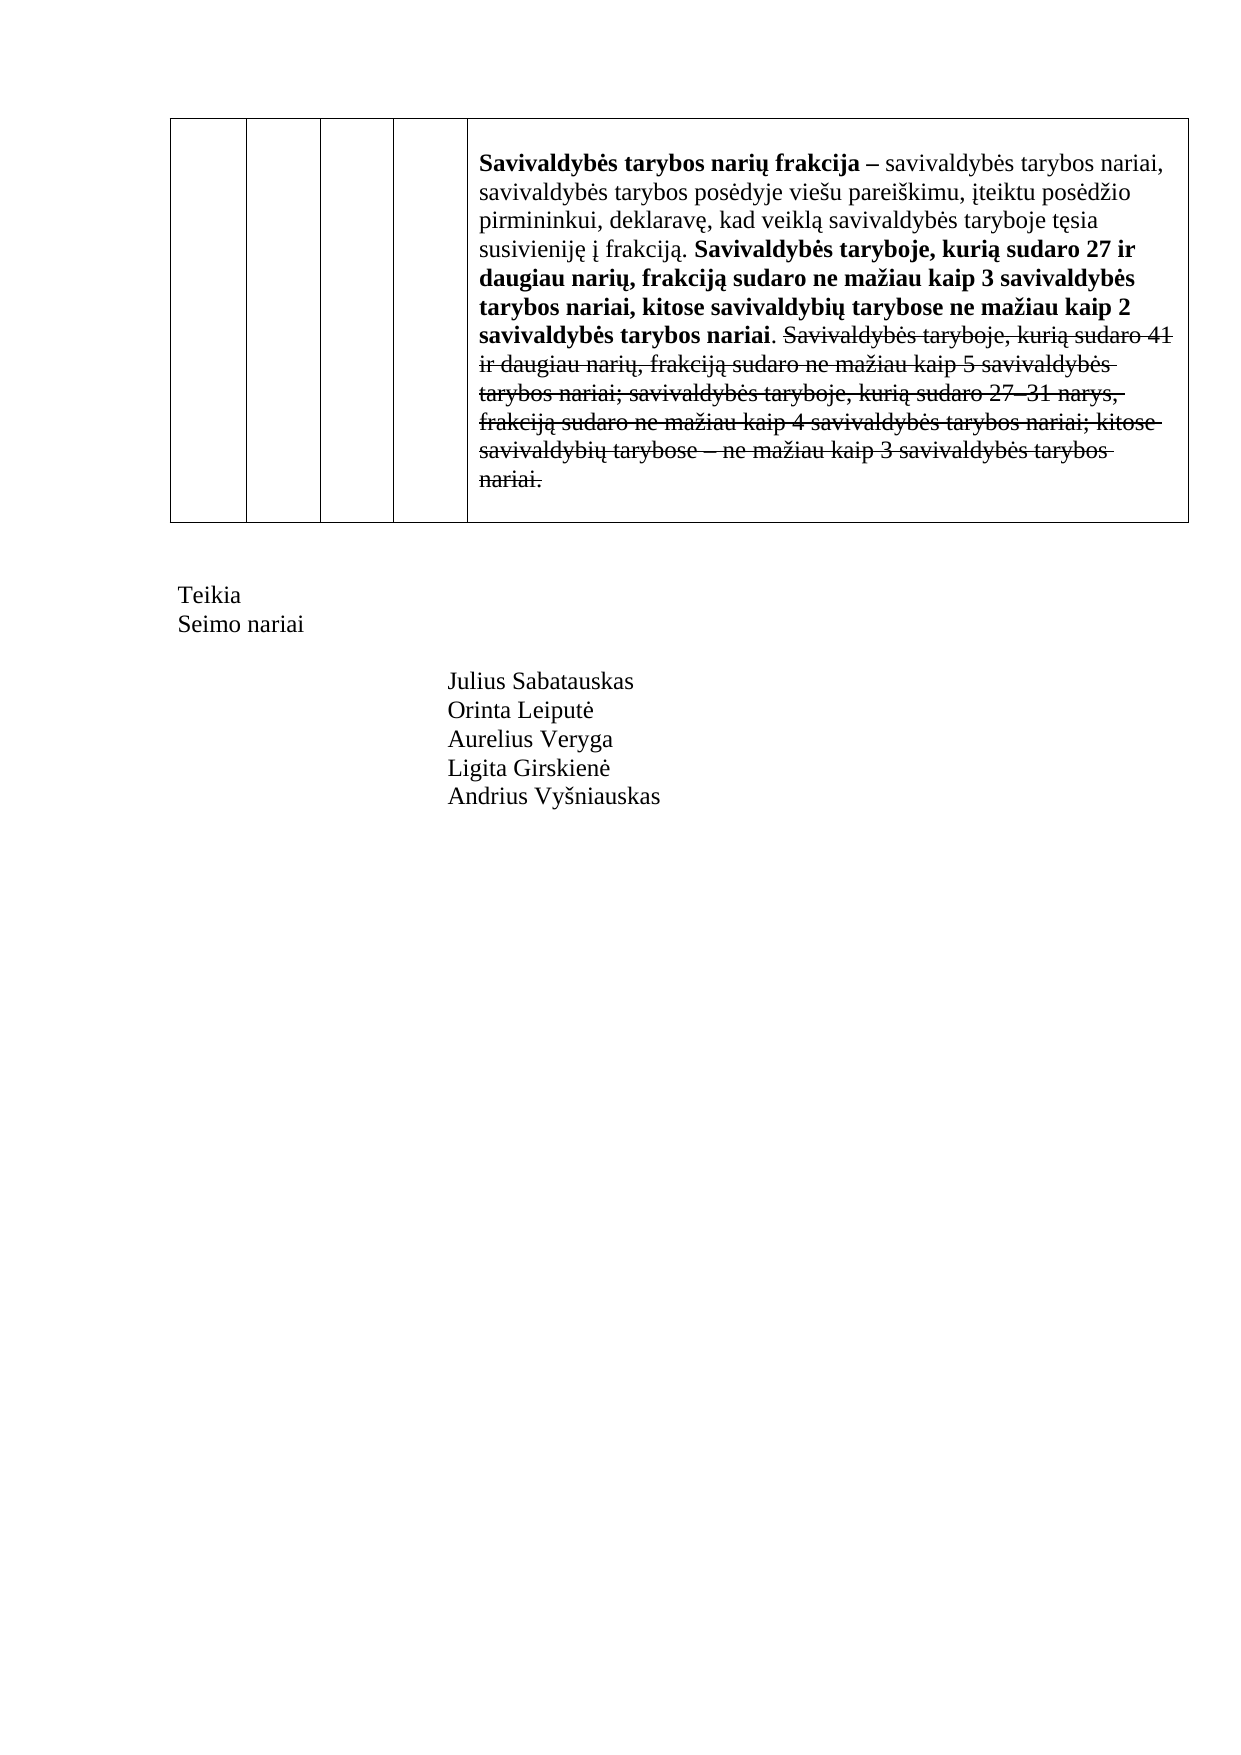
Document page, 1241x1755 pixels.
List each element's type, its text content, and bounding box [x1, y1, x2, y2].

text Julius Sabatauskas Orinta Leiputė Aurelius Veryga Ligita Girskienė [177, 666, 1181, 781]
text Seimo nariai [177, 609, 1181, 666]
table_cell [171, 119, 246, 522]
text Teikia [177, 580, 1181, 609]
text Andrius Vyšniauskas [177, 781, 1181, 810]
table_cell [394, 119, 467, 522]
table_cell [247, 119, 320, 522]
table_cell Savivaldybės tarybos narių frakcija – savivaldybės tarybos nariai, savivaldybės tarybos posėdyje viešu pareiškimu, įteiktu posėdžio pirmininkui, deklaravę, kad veiklą savivaldybės taryboje tęsia susivieniję į frakciją. Savivaldybės taryboje, kurią sudaro 27 ir daugiau narių, frakciją sudaro ne mažiau kaip 3 savivaldybės tarybos nariai, kitose savivaldybių tarybose ne mažiau kaip 2 savivaldybės tarybos nariai. Savivaldybės taryboje, kurią sudaro 41 ir daugiau narių, frakciją sudaro ne mažiau kaip 5 savivaldybės tarybos nariai; savivaldybės taryboje, kurią sudaro 27–31 narys, frakciją sudaro ne mažiau kaip 4 savivaldybės tarybos nariai; kitose savivaldybių tarybose – ne mažiau kaip 3 savivaldybės tarybos nariai. [468, 119, 1188, 522]
table_cell [321, 119, 393, 522]
